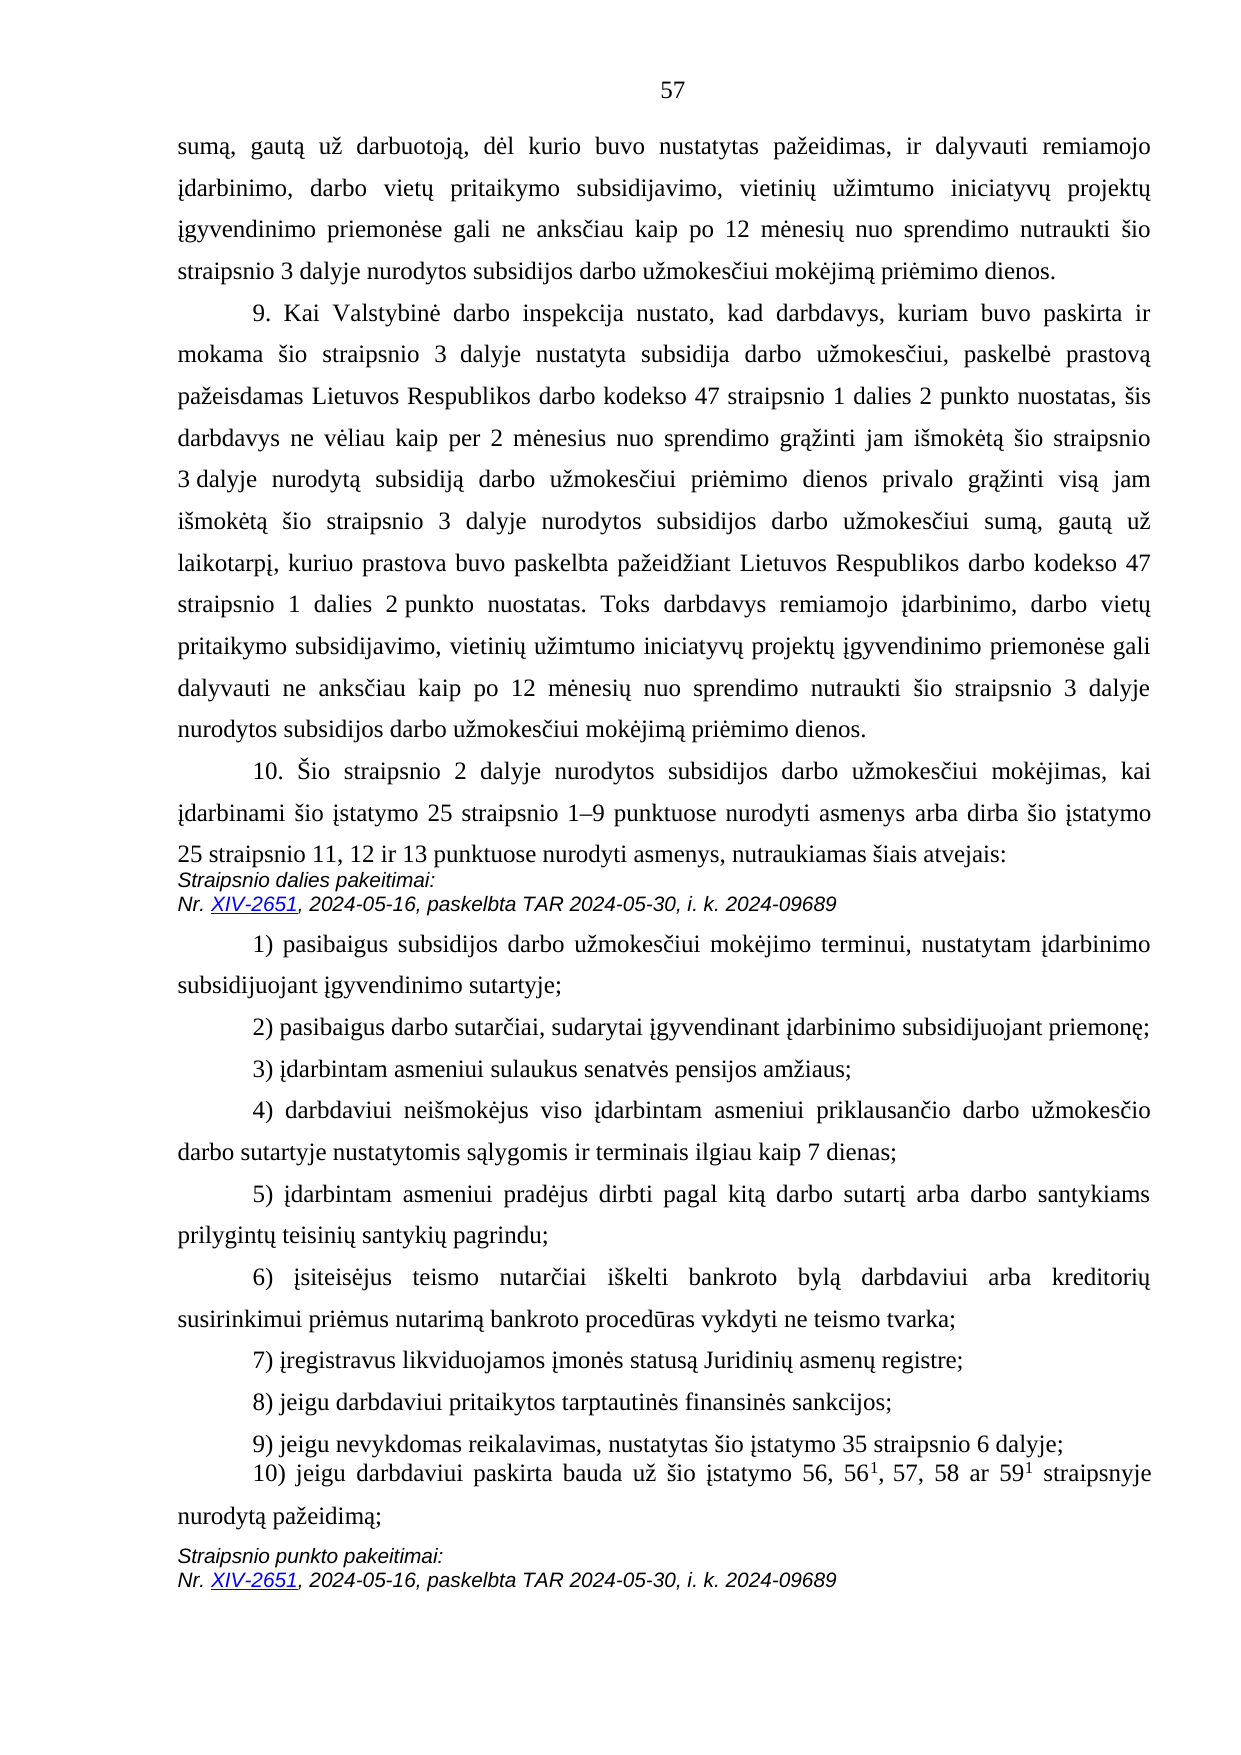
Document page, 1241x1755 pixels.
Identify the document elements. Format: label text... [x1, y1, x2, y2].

text 10) jeigu darbdaviui paskirta bauda už šio įstatymo 56, 561, 57, 58 ar 591 straipsnyje nurodytą pažeidimą; [177, 1458, 1152, 1529]
text 9. Kai Valstybinė darbo inspekcija nustato, kad darbdavys, kuriam buvo paskirta ir mokama šio straipsnio 3 dalyje nustatyta subsidija darbo užmokesčiui, paskelbė prastovą pažeisdamas Lietuvos Respublikos darbo kodekso 47 straipsnio 1 dalies 2 punkto nuostatas, šis darbdavys ne vėliau kaip per 2 mėnesius nuo sprendimo grąžinti jam išmokėtą šio straipsnio 3 dalyje nurodytą subsidiją darbo užmokesčiui priėmimo dienos privalo grąžinti visą jam išmokėtą šio straipsnio 3 dalyje nurodytos subsidijos darbo užmokesčiui sumą, gautą už laikotarpį, kuriuo prastova buvo paskelbta pažeidžiant Lietuvos Respublikos darbo kodekso 47 straipsnio 1 dalies 2 punkto nuostatas. Toks darbdavys remiamojo įdarbinimo, darbo vietų pritaikymo subsidijavimo, vietinių užimtumo iniciatyvų projektų įgyvendinimo priemonėse gali dalyvauti ne anksčiau kaip po 12 mėnesių nuo sprendimo nutraukti šio straipsnio 3 dalyje nurodytos subsidijos darbo užmokesčiui mokėjimą priėmimo dienos. [177, 285, 1152, 743]
text 5) įdarbintam asmeniui pradėjus dirbti pagal kitą darbo sutartį arba darbo santykiams prilygintų teisinių santykių pagrindu; [177, 1166, 1152, 1249]
text Nr. XIV-2651, 2024-05-16, paskelbta TAR 2024-05-30, i. k. 2024-09689 [177, 1568, 1152, 1592]
text Straipsnio dalies pakeitimai: [177, 868, 1152, 892]
text Straipsnio punkto pakeitimai: [177, 1544, 1152, 1568]
text sumą, gautą už darbuotoją, dėl kurio buvo nustatytas pažeidimas, ir dalyvauti remiamojo įdarbinimo, darbo vietų pritaikymo subsidijavimo, vietinių užimtumo iniciatyvų projektų įgyvendinimo priemonėse gali ne anksčiau kaip po 12 mėnesių nuo sprendimo nutraukti šio straipsnio 3 dalyje nurodytos subsidijos darbo užmokesčiui mokėjimą priėmimo dienos. [177, 118, 1152, 285]
text 2) pasibaigus darbo sutarčiai, sudarytai įgyvendinant įdarbinimo subsidijuojant priemonę; [177, 999, 1152, 1041]
text 4) darbdaviui neišmokėjus viso įdarbintam asmeniui priklausančio darbo užmokesčio darbo sutartyje nustatytomis sąlygomis ir terminais ilgiau kaip 7 dienas; [177, 1083, 1152, 1166]
text 10. Šio straipsnio 2 dalyje nurodytos subsidijos darbo užmokesčiui mokėjimas, kai įdarbinami šio įstatymo 25 straipsnio 1–9 punktuose nurodyti asmenys arba dirba šio įstatymo 25 straipsnio 11, 12 ir 13 punktuose nurodyti asmenys, nutraukiamas šiais atvejais: [177, 743, 1152, 868]
text 3) įdarbintam asmeniui sulaukus senatvės pensijos amžiaus; [177, 1041, 1152, 1083]
text 8) jeigu darbdaviui pritaikytos tarptautinės finansinės sankcijos; [177, 1374, 1152, 1416]
text 7) įregistravus likviduojamos įmonės statusą Juridinių asmenų registre; [177, 1333, 1152, 1374]
text 9) jeigu nevykdomas reikalavimas, nustatytas šio įstatymo 35 straipsnio 6 dalyje; [177, 1416, 1152, 1458]
text 1) pasibaigus subsidijos darbo užmokesčiui mokėjimo terminui, nustatytam įdarbinimo subsidijuojant įgyvendinimo sutartyje; [177, 916, 1152, 999]
text 6) įsiteisėjus teismo nutarčiai iškelti bankroto bylą darbdaviui arba kreditorių susirinkimui priėmus nutarimą bankroto procedūras vykdyti ne teismo tvarka; [177, 1249, 1152, 1333]
text Nr. XIV-2651, 2024-05-16, paskelbta TAR 2024-05-30, i. k. 2024-09689 [177, 892, 1152, 916]
